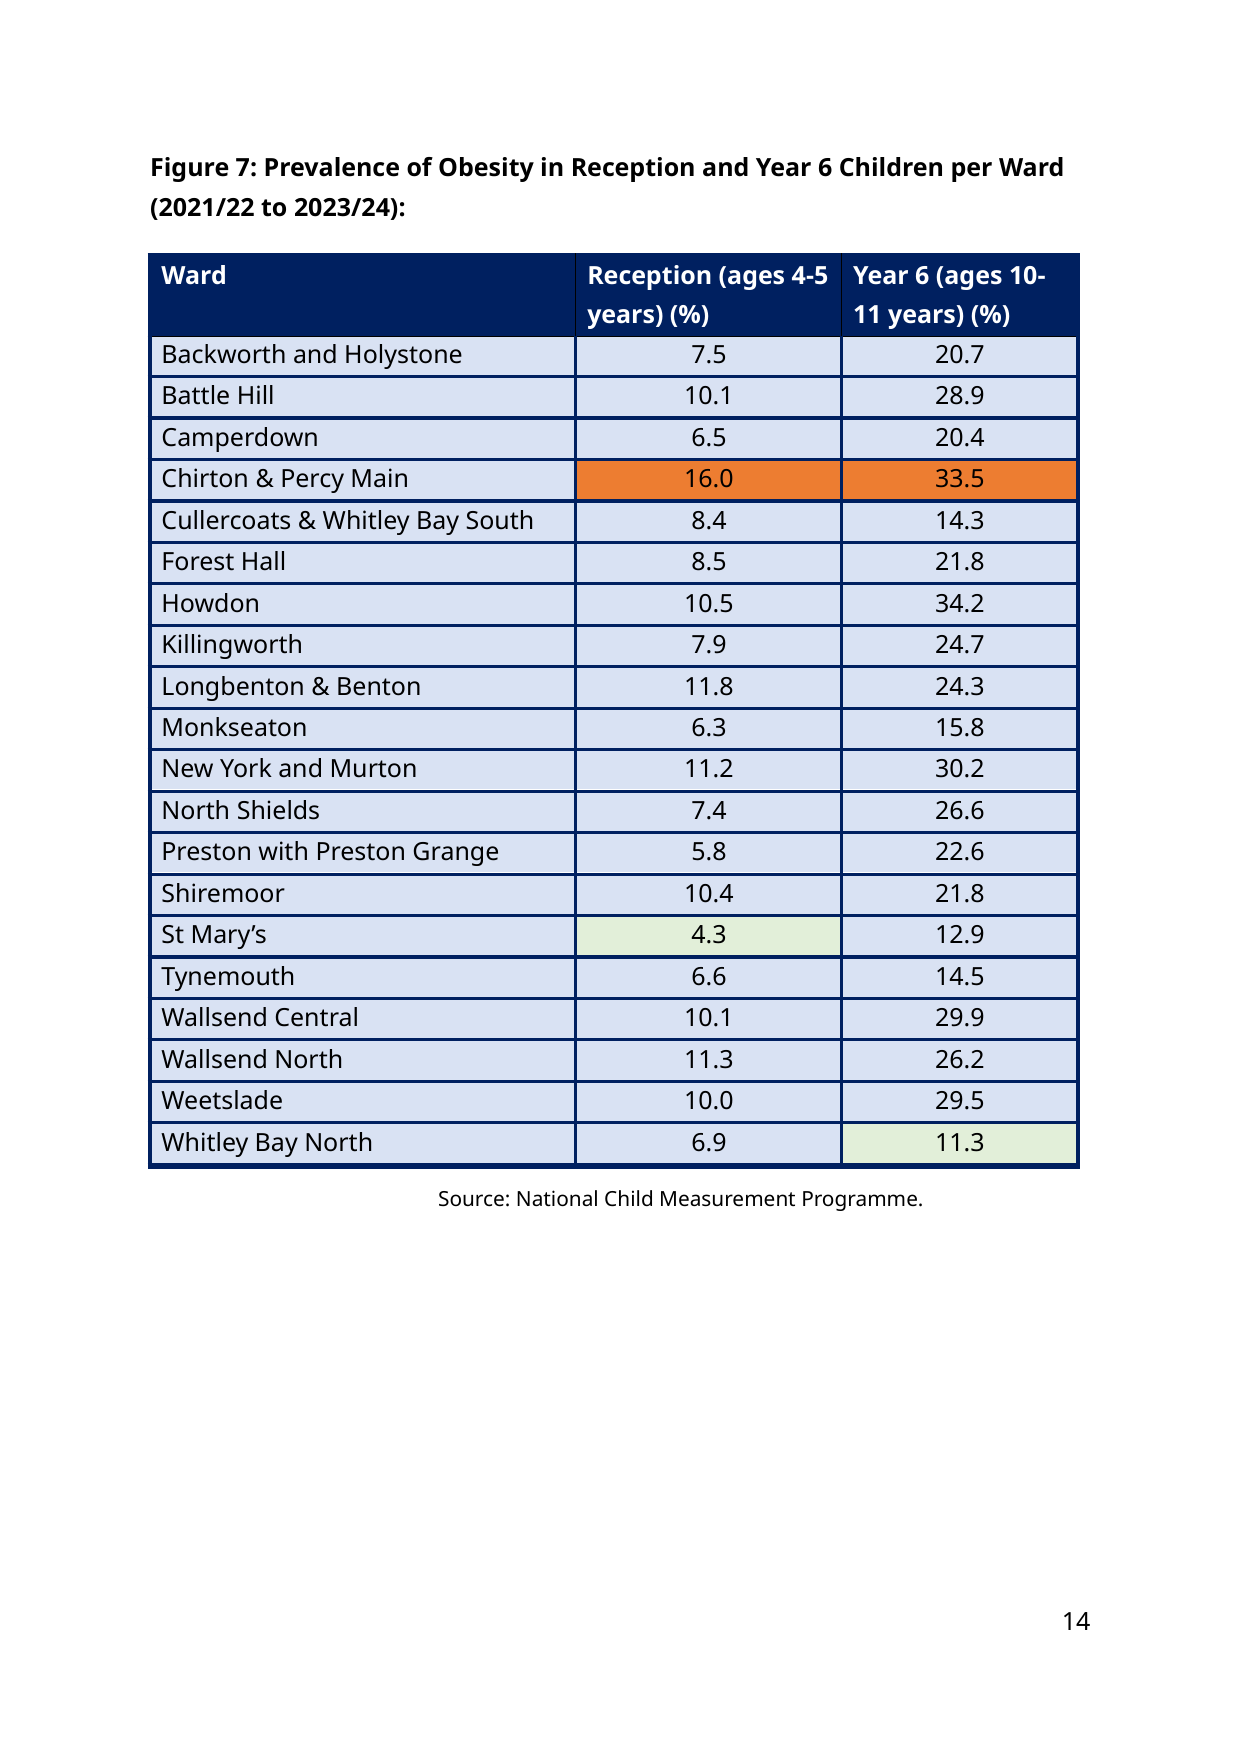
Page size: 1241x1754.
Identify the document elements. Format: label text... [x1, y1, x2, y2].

table_cell Whitley Bay North [152, 1124, 574, 1163]
table_cell 16.0 [577, 461, 840, 499]
table_cell Shiremoor [152, 876, 574, 914]
table_cell 4.3 [577, 917, 840, 955]
table_cell 11.2 [577, 751, 840, 789]
table_cell St Mary’s [152, 917, 574, 955]
table_cell 10.5 [577, 585, 840, 624]
table_cell 26.2 [843, 1041, 1076, 1080]
table_cell Longbenton & Benton [152, 668, 574, 707]
table_cell 14.3 [843, 503, 1076, 541]
table_cell Preston with Preston Grange [152, 834, 574, 872]
table_cell Howdon [152, 585, 574, 624]
table_cell 29.9 [843, 1000, 1076, 1038]
table_cell 29.5 [843, 1083, 1076, 1121]
table_cell 15.8 [843, 710, 1076, 748]
table_cell 20.4 [843, 420, 1076, 458]
table_cell Tynemouth [152, 959, 574, 997]
table_cell 34.2 [843, 585, 1076, 624]
text Source: National Child Measurement Programme. [438, 1184, 1069, 1212]
table_cell 14.5 [843, 959, 1076, 997]
table_cell 33.5 [843, 461, 1076, 499]
table_cell 26.6 [843, 793, 1076, 831]
table_cell 12.9 [843, 917, 1076, 955]
table_header Reception (ages 4-5 years) (%) [576, 258, 841, 336]
table_cell North Shields [152, 793, 574, 831]
text Figure 7: Prevalence of Obesity in Reception and Year 6 Children per Ward (2021/22 to 2023/24): [150, 150, 1090, 223]
table_cell 11.3 [577, 1041, 840, 1080]
table_cell Cullercoats & Whitley Bay South [152, 503, 574, 541]
table_cell 6.3 [577, 710, 840, 748]
table_cell 6.9 [577, 1124, 840, 1163]
table_cell 11.3 [843, 1124, 1076, 1163]
table_cell Battle Hill [152, 378, 574, 416]
table_header Ward [152, 258, 575, 336]
table_cell Camperdown [152, 420, 574, 458]
table_cell 7.4 [577, 793, 840, 831]
table_cell Wallsend North [152, 1041, 574, 1080]
table_cell 6.5 [577, 420, 840, 458]
table_cell 20.7 [843, 337, 1076, 375]
table_cell Monkseaton [152, 710, 574, 748]
table_cell 21.8 [843, 544, 1076, 582]
table_cell Killingworth [152, 627, 574, 665]
table_cell 11.8 [577, 668, 840, 707]
table_cell 10.0 [577, 1083, 840, 1121]
table_cell 10.1 [577, 1000, 840, 1038]
table_cell 7.5 [577, 337, 840, 375]
table_cell 6.6 [577, 959, 840, 997]
table_cell Chirton & Percy Main [152, 461, 574, 499]
table_cell 5.8 [577, 834, 840, 872]
table_cell Wallsend Central [152, 1000, 574, 1038]
table_cell 21.8 [843, 876, 1076, 914]
table_cell 30.2 [843, 751, 1076, 789]
table_cell 28.9 [843, 378, 1076, 416]
table_cell 8.5 [577, 544, 840, 582]
table_cell Forest Hall [152, 544, 574, 582]
table_cell 22.6 [843, 834, 1076, 872]
table_cell Backworth and Holystone [152, 337, 574, 375]
table_cell 10.4 [577, 876, 840, 914]
table_cell 8.4 [577, 503, 840, 541]
table_cell 24.3 [843, 668, 1076, 707]
table_cell 7.9 [577, 627, 840, 665]
table_cell Weetslade [152, 1083, 574, 1121]
table_cell 24.7 [843, 627, 1076, 665]
table_cell 10.1 [577, 378, 840, 416]
table_header Year 6 (ages 10-11 years) (%) [842, 258, 1076, 336]
table_cell New York and Murton [152, 751, 574, 789]
